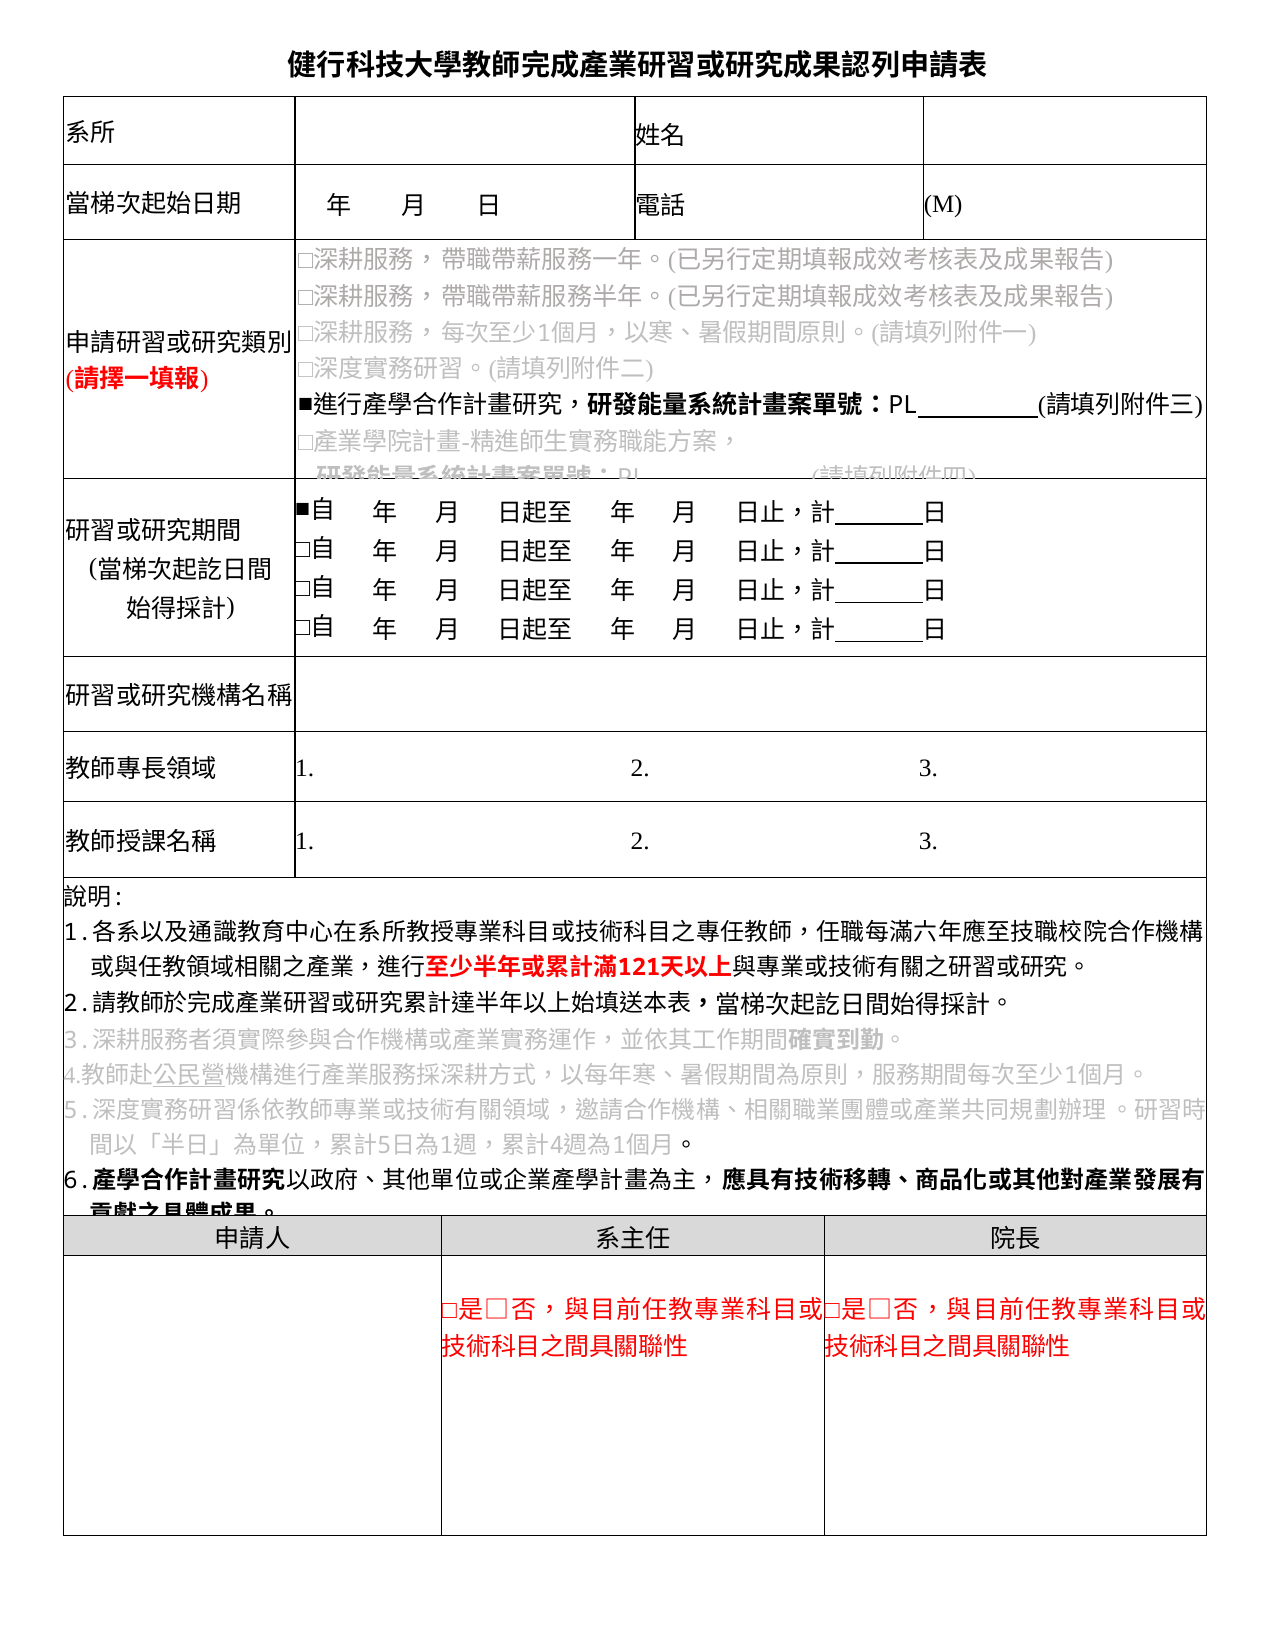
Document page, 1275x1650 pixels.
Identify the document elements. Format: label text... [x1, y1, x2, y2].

table_cell 電話 [636, 165, 923, 239]
table_cell ■自 年 月 日起至 年 月 日止，計 日 □自 年 月 日起至 年 月 日止，計 日 □自 年 月 日起至 年 月 日止，計 日 □自 年 月 日起至 年 月 日止，計 日 [296, 479, 1206, 656]
table_header 系所 [64, 97, 294, 164]
table_cell 院長 [825, 1216, 1206, 1255]
text 健行科技大學教師完成產業研習或研究成果認列申請表 [75, 41, 1200, 83]
table_cell 研習或研究期間 (當梯次起訖日間 始得採計) [64, 479, 294, 656]
table_cell 1. [296, 732, 630, 801]
table_cell 1. [296, 802, 630, 877]
table_cell [296, 657, 1206, 731]
table_header 姓名 [636, 97, 923, 164]
table_cell 年 月 日 [296, 165, 634, 239]
table_header [924, 97, 1206, 164]
table_cell 系主任 [442, 1216, 824, 1255]
table_cell 申請人 [64, 1216, 441, 1255]
table_cell □是□否，與目前任教專業科目或 技術科目之間具關聯性 [442, 1256, 824, 1535]
table_cell [64, 1256, 441, 1535]
table_cell 研習或研究機構名稱 [64, 657, 294, 731]
table_cell (M) [924, 165, 1206, 239]
table_cell □是□否，與目前任教專業科目或 技術科目之間具關聯性 [825, 1256, 1206, 1535]
table_cell 教師授課名稱 [64, 802, 294, 877]
table_cell 當梯次起始日期 [64, 165, 294, 239]
table_cell □深耕服務，帶職帶薪服務一年。(已另行定期填報成效考核表及成果報告) □深耕服務，帶職帶薪服務半年。(已另行定期填報成效考核表及成果報告) □深耕服務，每次至少1個月，以寒、暑假期間原則。(請填列附件一) □深度實務研習。(請填列附件二) ■進行產學合作計畫研究，研發能量系統計畫案單號：PL (請填列附件三) □產業學院計畫-精進師生實務職能方案， 研發能量系統計畫案單號：PL (請填列附件四) [296, 240, 1206, 478]
table_cell 2. [630, 732, 919, 801]
table_cell 說明: 1.各系以及通識教育中心在系所教授專業科目或技術科目之專任教師，任職每滿六年應至技職校院合作機構或與任教領域相關之產業，進行至少半年或累計滿121天以上與專業或技術有關之研習或研究。 2.請教師於完成產業研習或研究累計達半年以上始填送本表，當梯次起訖日間始得採計。 3.深耕服務者須實際參與合作機構或產業實務運作，並依其工作期間確實到勤。 4.教師赴公民營機構進行產業服務採深耕方式，以每年寒、暑假期間為原則，服務期間每次至少1個月。 5.深度實務研習係依教師專業或技術有關領域，邀請合作機構、相關職業團體或產業共同規劃辦理。研習時間以「半日」為單位，累計5日為1週，累計4週為1個月。 6.產學合作計畫研究以政府、其他單位或企業產學計畫為主，應具有技術移轉、商品化或其他對產業發展有貢獻之具體成果。 [64, 878, 1206, 1215]
table_cell 3. [919, 802, 1206, 877]
table_cell 2. [630, 802, 919, 877]
table_cell 3. [919, 732, 1206, 801]
table_cell 申請研習或研究類別 (請擇一填報) [64, 240, 294, 478]
table_cell 教師專長領域 [64, 732, 294, 801]
table_header [296, 97, 634, 164]
